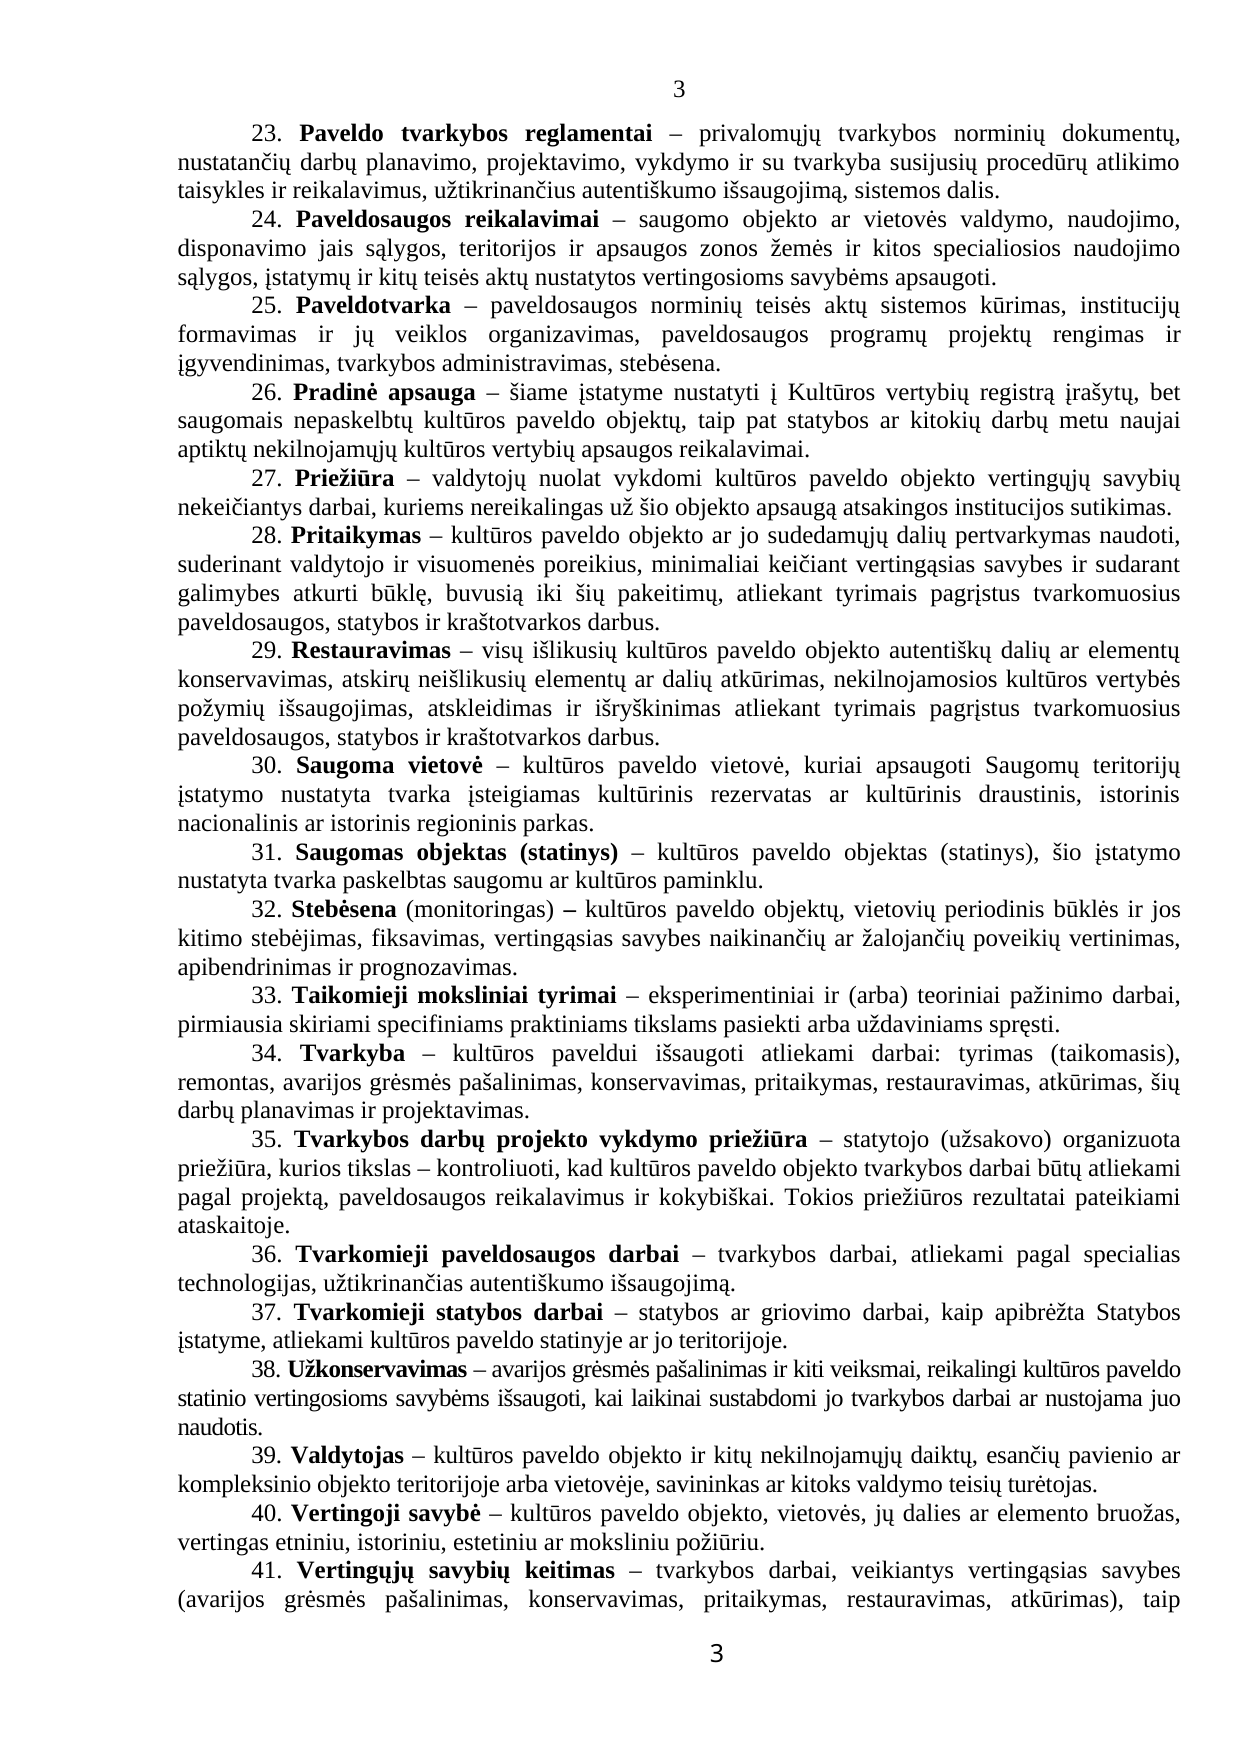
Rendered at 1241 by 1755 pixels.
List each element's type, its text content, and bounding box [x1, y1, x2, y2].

text 35. Tvarkybos darbų projekto vykdymo priežiūra – statytojo (užsakovo) organizuota priežiūra, kurios tikslas – kontroliuoti, kad kultūros paveldo objekto tvarkybos darbai būtų atliekami pagal projektą, paveldosaugos reikalavimus ir kokybiškai. Tokios priežiūros rezultatai pateikiami ataskaitoje. [177, 1124, 1181, 1239]
text 25. Paveldotvarka – paveldosaugos norminių teisės aktų sistemos kūrimas, institucijų formavimas ir jų veiklos organizavimas, paveldosaugos programų projektų rengimas ir įgyvendinimas, tvarkybos administravimas, stebėsena. [177, 291, 1181, 377]
text 29. Restauravimas – visų išlikusių kultūros paveldo objekto autentiškų dalių ar elementų konservavimas, atskirų neišlikusių elementų ar dalių atkūrimas, nekilnojamosios kultūros vertybės požymių išsaugojimas, atskleidimas ir išryškinimas atliekant tyrimais pagrįstus tvarkomuosius paveldosaugos, statybos ir kraštotvarkos darbus. [177, 636, 1181, 751]
text 23. Paveldo tvarkybos reglamentai – privalomųjų tvarkybos norminių dokumentų, nustatančių darbų planavimo, projektavimo, vykdymo ir su tvarkyba susijusių procedūrų atlikimo taisykles ir reikalavimus, užtikrinančius autentiškumo išsaugojimą, sistemos dalis. [177, 118, 1181, 204]
text 30. Saugoma vietovė – kultūros paveldo vietovė, kuriai apsaugoti Saugomų teritorijų įstatymo nustatyta tvarka įsteigiamas kultūrinis rezervatas ar kultūrinis draustinis, istorinis nacionalinis ar istorinis regioninis parkas. [177, 751, 1181, 837]
text 26. Pradinė apsauga – šiame įstatyme nustatyti į Kultūros vertybių registrą įrašytų, bet saugomais nepaskelbtų kultūros paveldo objektų, taip pat statybos ar kitokių darbų metu naujai aptiktų nekilnojamųjų kultūros vertybių apsaugos reikalavimai. [177, 377, 1181, 463]
text 27. Priežiūra – valdytojų nuolat vykdomi kultūros paveldo objekto vertingųjų savybių nekeičiantys darbai, kuriems nereikalingas už šio objekto apsaugą atsakingos institucijos sutikimas. [177, 463, 1181, 521]
text 28. Pritaikymas – kultūros paveldo objekto ar jo sudedamųjų dalių pertvarkymas naudoti, suderinant valdytojo ir visuomenės poreikius, minimaliai keičiant vertingąsias savybes ir sudarant galimybes atkurti būklę, buvusią iki šių pakeitimų, atliekant tyrimais pagrįstus tvarkomuosius paveldosaugos, statybos ir kraštotvarkos darbus. [177, 521, 1181, 636]
text 36. Tvarkomieji paveldosaugos darbai – tvarkybos darbai, atliekami pagal specialias technologijas, užtikrinančias autentiškumo išsaugojimą. [177, 1239, 1181, 1297]
text 31. Saugomas objektas (statinys) – kultūros paveldo objektas (statinys), šio įstatymo nustatyta tvarka paskelbtas saugomu ar kultūros paminklu. [177, 837, 1181, 894]
text 37. Tvarkomieji statybos darbai – statybos ar griovimo darbai, kaip apibrėžta Statybos įstatyme, atliekami kultūros paveldo statinyje ar jo teritorijoje. [177, 1297, 1181, 1354]
text 32. Stebėsena (monitoringas) – kultūros paveldo objektų, vietovių periodinis būklės ir jos kitimo stebėjimas, fiksavimas, vertingąsias savybes naikinančių ar žalojančių poveikių vertinimas, apibendrinimas ir prognozavimas. [177, 894, 1181, 981]
text 38. Užkonservavimas – avarijos grėsmės pašalinimas ir kiti veiksmai, reikalingi kultūros paveldo statinio vertingosioms savybėms išsaugoti, kai laikinai sustabdomi jo tvarkybos darbai ar nustojama juo naudotis. [177, 1354, 1181, 1441]
text 39. Valdytojas – kultūros paveldo objekto ir kitų nekilnojamųjų daiktų, esančių pavienio ar kompleksinio objekto teritorijoje arba vietovėje, savininkas ar kitoks valdymo teisių turėtojas. [177, 1441, 1181, 1498]
text 33. Taikomieji moksliniai tyrimai – eksperimentiniai ir (arba) teoriniai pažinimo darbai, pirmiausia skiriami specifiniams praktiniams tikslams pasiekti arba uždaviniams spręsti. [177, 981, 1181, 1038]
text 24. Paveldosaugos reikalavimai – saugomo objekto ar vietovės valdymo, naudojimo, disponavimo jais sąlygos, teritorijos ir apsaugos zonos žemės ir kitos specialiosios naudojimo sąlygos, įstatymų ir kitų teisės aktų nustatytos vertingosioms savybėms apsaugoti. [177, 204, 1181, 291]
text 41. Vertingųjų savybių keitimas – tvarkybos darbai, veikiantys vertingąsias savybes (avarijos grėsmės pašalinimas, konservavimas, pritaikymas, restauravimas, atkūrimas), taip [177, 1556, 1181, 1613]
text 40. Vertingoji savybė – kultūros paveldo objekto, vietovės, jų dalies ar elemento bruožas, vertingas etniniu, istoriniu, estetiniu ar moksliniu požiūriu. [177, 1498, 1181, 1556]
text 34. Tvarkyba – kultūros paveldui išsaugoti atliekami darbai: tyrimas (taikomasis), remontas, avarijos grėsmės pašalinimas, konservavimas, pritaikymas, restauravimas, atkūrimas, šių darbų planavimas ir projektavimas. [177, 1038, 1181, 1124]
